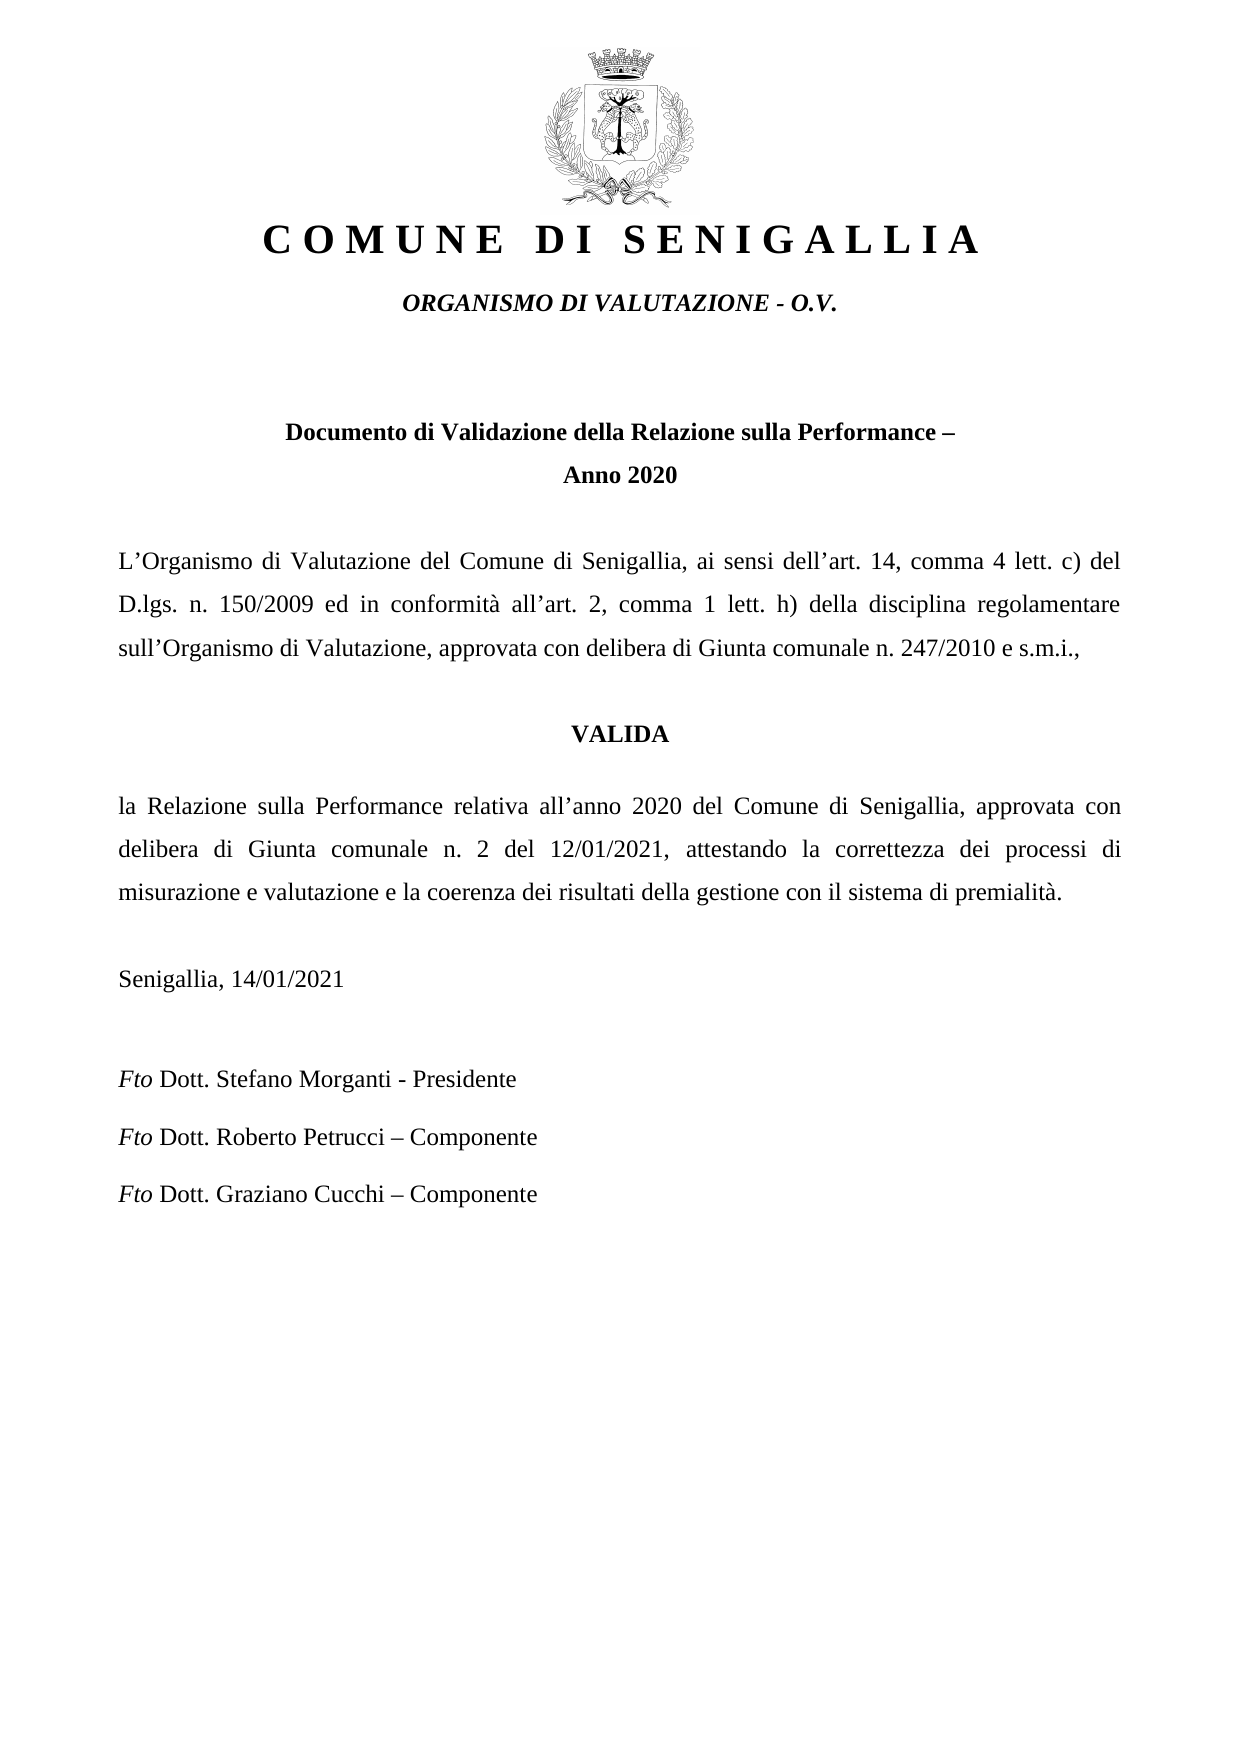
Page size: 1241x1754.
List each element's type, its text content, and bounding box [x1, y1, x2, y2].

text Documento di Validazione della Relazione sulla Performance – [118, 417, 1122, 446]
text Fto Dott. Stefano Morganti - Presidente [118, 1064, 1122, 1093]
text Fto Dott. Roberto Petrucci – Componente [118, 1122, 1122, 1151]
text C O M U N E D I S E N I G A L L I A [118, 215, 1122, 263]
text VALIDA [118, 719, 1122, 748]
text la Relazione sulla Performance relativa all’anno 2020 del Comune di Senigallia, approvata con delibera di Giunta comunale n. 2 del 12/01/2021, attestando la correttezza dei processi di misurazione e valutazione e la coerenza dei risultati della gestione con il sistema di premialità. [118, 791, 1122, 906]
text Senigallia, 14/01/2021 [118, 964, 1122, 992]
picture [539, 47, 701, 215]
text Anno 2020 [118, 460, 1122, 489]
text L’Organismo di Valutazione del Comune di Senigallia, ai sensi dell’art. 14, comma 4 lett. c) del D.lgs. n. 150/2009 ed in conformità all’art. 2, comma 1 lett. h) della disciplina regolamentare sull’Organismo di Valutazione, approvata con delibera di Giunta comunale n. 247/2010 e s.m.i., [118, 546, 1122, 661]
text Fto Dott. Graziano Cucchi – Componente [118, 1179, 1122, 1208]
text ORGANISMO DI VALUTAZIONE - O.V. [118, 288, 1122, 316]
